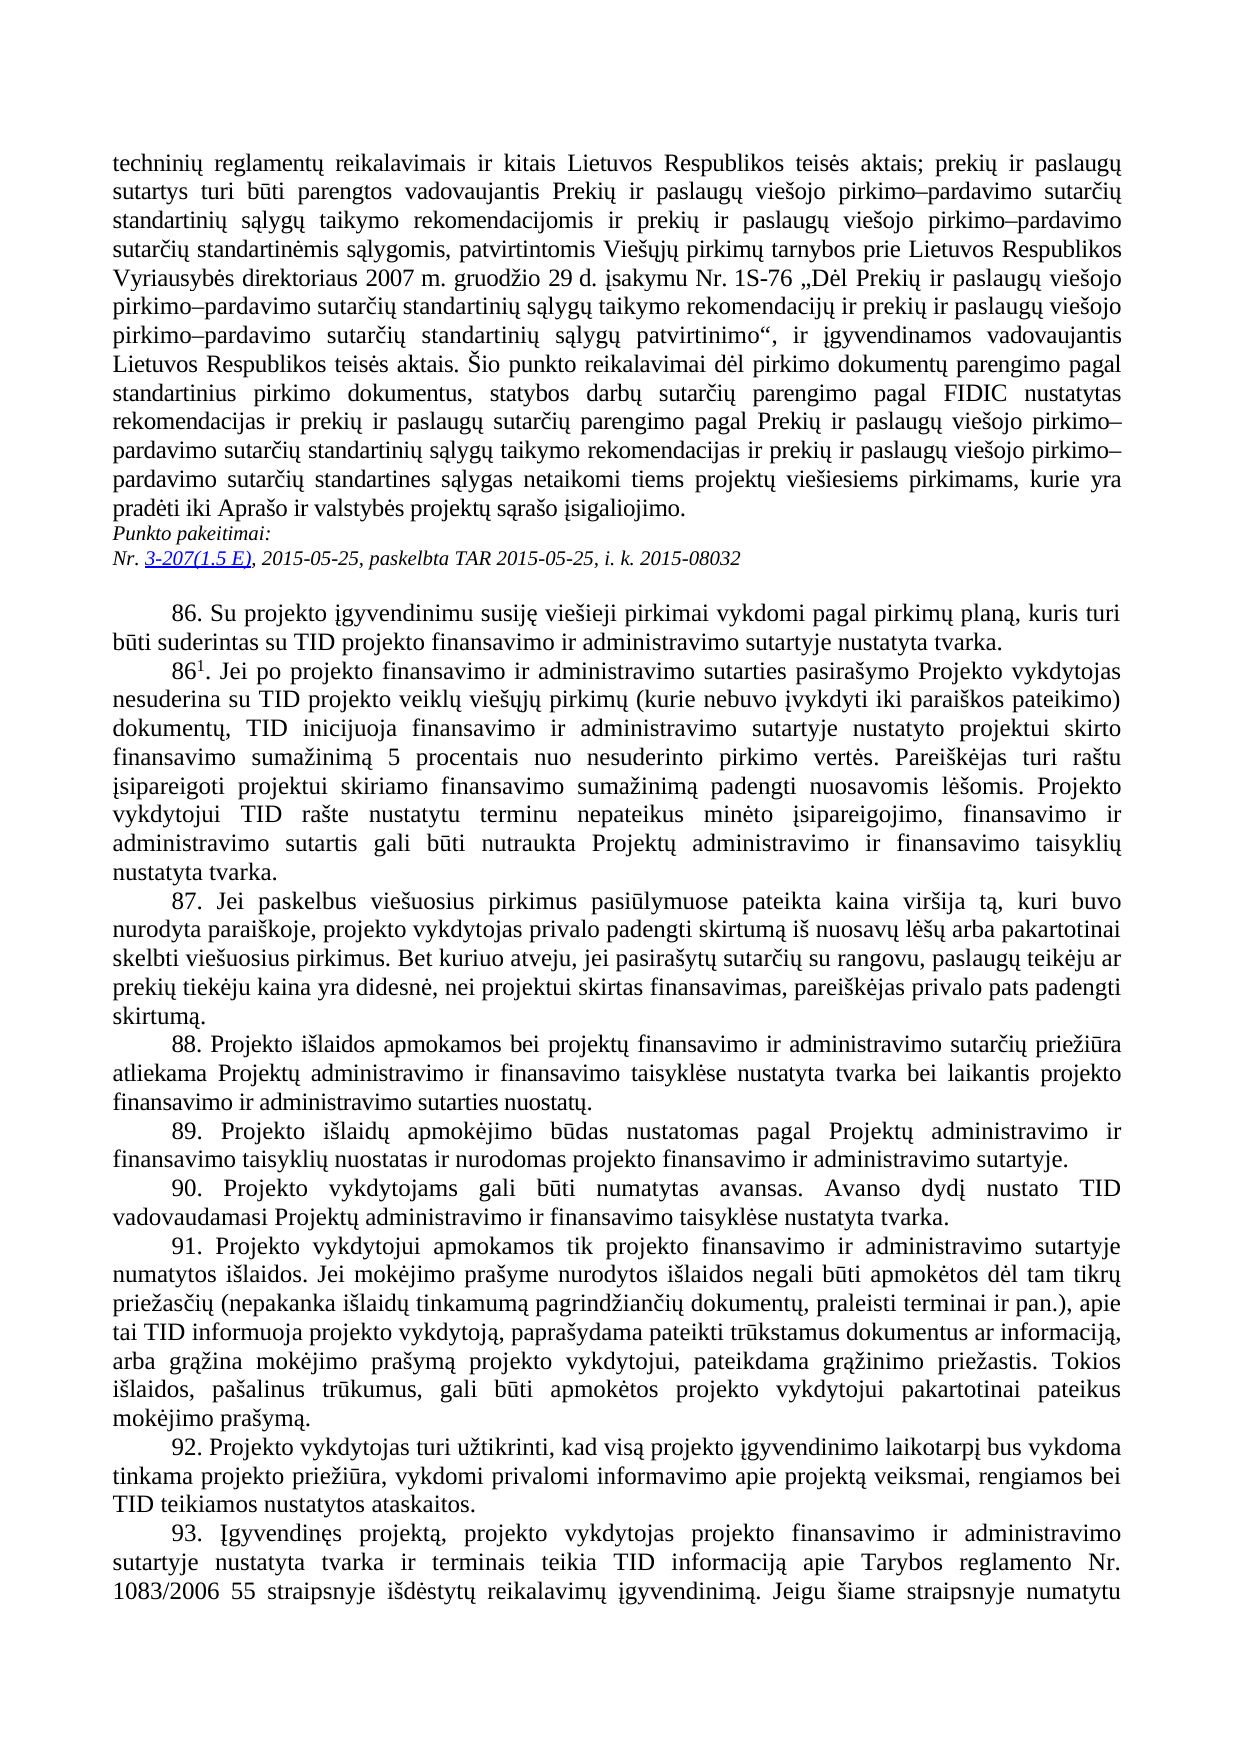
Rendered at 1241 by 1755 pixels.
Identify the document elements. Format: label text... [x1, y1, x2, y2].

text 861. Jei po projekto finansavimo ir administravimo sutarties pasirašymo Projekto vykdytojas nesuderina su TID projekto veiklų viešųjų pirkimų (kurie nebuvo įvykdyti iki paraiškos pateikimo) dokumentų, TID inicijuoja finansavimo ir administravimo sutartyje nustatyto projektui skirto finansavimo sumažinimą 5 procentais nuo nesuderinto pirkimo vertės. Pareiškėjas turi raštu įsipareigoti projektui skiriamo finansavimo sumažinimą padengti nuosavomis lėšomis. Projekto vykdytojui TID rašte nustatytu terminu nepateikus minėto įsipareigojimo, finansavimo ir administravimo sutartis gali būti nutraukta Projektų administravimo ir finansavimo taisyklių nustatyta tvarka. [112, 656, 1122, 886]
text 86. Su projekto įgyvendinimu susiję viešieji pirkimai vykdomi pagal pirkimų planą, kuris turi būti suderintas su TID projekto finansavimo ir administravimo sutartyje nustatyta tvarka. [112, 598, 1122, 656]
text techninių reglamentų reikalavimais ir kitais Lietuvos Respublikos teisės aktais; prekių ir paslaugų sutartys turi būti parengtos vadovaujantis Prekių ir paslaugų viešojo pirkimo–pardavimo sutarčių standartinių sąlygų taikymo rekomendacijomis ir prekių ir paslaugų viešojo pirkimo–pardavimo sutarčių standartinėmis sąlygomis, patvirtintomis Viešųjų pirkimų tarnybos prie Lietuvos Respublikos Vyriausybės direktoriaus 2007 m. gruodžio 29 d. įsakymu Nr. 1S-76 „Dėl Prekių ir paslaugų viešojo pirkimo–pardavimo sutarčių standartinių sąlygų taikymo rekomendacijų ir prekių ir paslaugų viešojo pirkimo–pardavimo sutarčių standartinių sąlygų patvirtinimo“, ir įgyvendinamos vadovaujantis Lietuvos Respublikos teisės aktais. Šio punkto reikalavimai dėl pirkimo dokumentų parengimo pagal standartinius pirkimo dokumentus, statybos darbų sutarčių parengimo pagal FIDIC nustatytas rekomendacijas ir prekių ir paslaugų sutarčių parengimo pagal Prekių ir paslaugų viešojo pirkimo–pardavimo sutarčių standartinių sąlygų taikymo rekomendacijas ir prekių ir paslaugų viešojo pirkimo–pardavimo sutarčių standartines sąlygas netaikomi tiems projektų viešiesiems pirkimams, kurie yra pradėti iki Aprašo ir valstybės projektų sąrašo įsigaliojimo. [112, 148, 1122, 521]
text 89. Projekto išlaidų apmokėjimo būdas nustatomas pagal Projektų administravimo ir finansavimo taisyklių nuostatas ir nurodomas projekto finansavimo ir administravimo sutartyje. [112, 1116, 1122, 1173]
text Punkto pakeitimai: [112, 521, 1122, 545]
text 93. Įgyvendinęs projektą, projekto vykdytojas projekto finansavimo ir administravimo sutartyje nustatyta tvarka ir terminais teikia TID informaciją apie Tarybos reglamento Nr. 1083/2006 55 straipsnyje išdėstytų reikalavimų įgyvendinimą. Jeigu šiame straipsnyje numatytu [112, 1518, 1122, 1604]
text 87. Jei paskelbus viešuosius pirkimus pasiūlymuose pateikta kaina viršija tą, kuri buvo nurodyta paraiškoje, projekto vykdytojas privalo padengti skirtumą iš nuosavų lėšų arba pakartotinai skelbti viešuosius pirkimus. Bet kuriuo atveju, jei pasirašytų sutarčių su rangovu, paslaugų teikėju ar prekių tiekėju kaina yra didesnė, nei projektui skirtas finansavimas, pareiškėjas privalo pats padengti skirtumą. [112, 886, 1122, 1029]
text Nr. 3-207(1.5 E), 2015-05-25, paskelbta TAR 2015-05-25, i. k. 2015-08032 [112, 545, 1122, 569]
text 91. Projekto vykdytojui apmokamos tik projekto finansavimo ir administravimo sutartyje numatytos išlaidos. Jei mokėjimo prašyme nurodytos išlaidos negali būti apmokėtos dėl tam tikrų priežasčių (nepakanka išlaidų tinkamumą pagrindžiančių dokumentų, praleisti terminai ir pan.), apie tai TID informuoja projekto vykdytoją, paprašydama pateikti trūkstamus dokumentus ar informaciją, arba grąžina mokėjimo prašymą projekto vykdytojui, pateikdama grąžinimo priežastis. Tokios išlaidos, pašalinus trūkumus, gali būti apmokėtos projekto vykdytojui pakartotinai pateikus mokėjimo prašymą. [112, 1231, 1122, 1432]
text 92. Projekto vykdytojas turi užtikrinti, kad visą projekto įgyvendinimo laikotarpį bus vykdoma tinkama projekto priežiūra, vykdomi privalomi informavimo apie projektą veiksmai, rengiamos bei TID teikiamos nustatytos ataskaitos. [112, 1432, 1122, 1518]
text 88. Projekto išlaidos apmokamos bei projektų finansavimo ir administravimo sutarčių priežiūra atliekama Projektų administravimo ir finansavimo taisyklėse nustatyta tvarka bei laikantis projekto finansavimo ir administravimo sutarties nuostatų. [112, 1029, 1122, 1116]
text 90. Projekto vykdytojams gali būti numatytas avansas. Avanso dydį nustato TID vadovaudamasi Projektų administravimo ir finansavimo taisyklėse nustatyta tvarka. [112, 1173, 1122, 1231]
